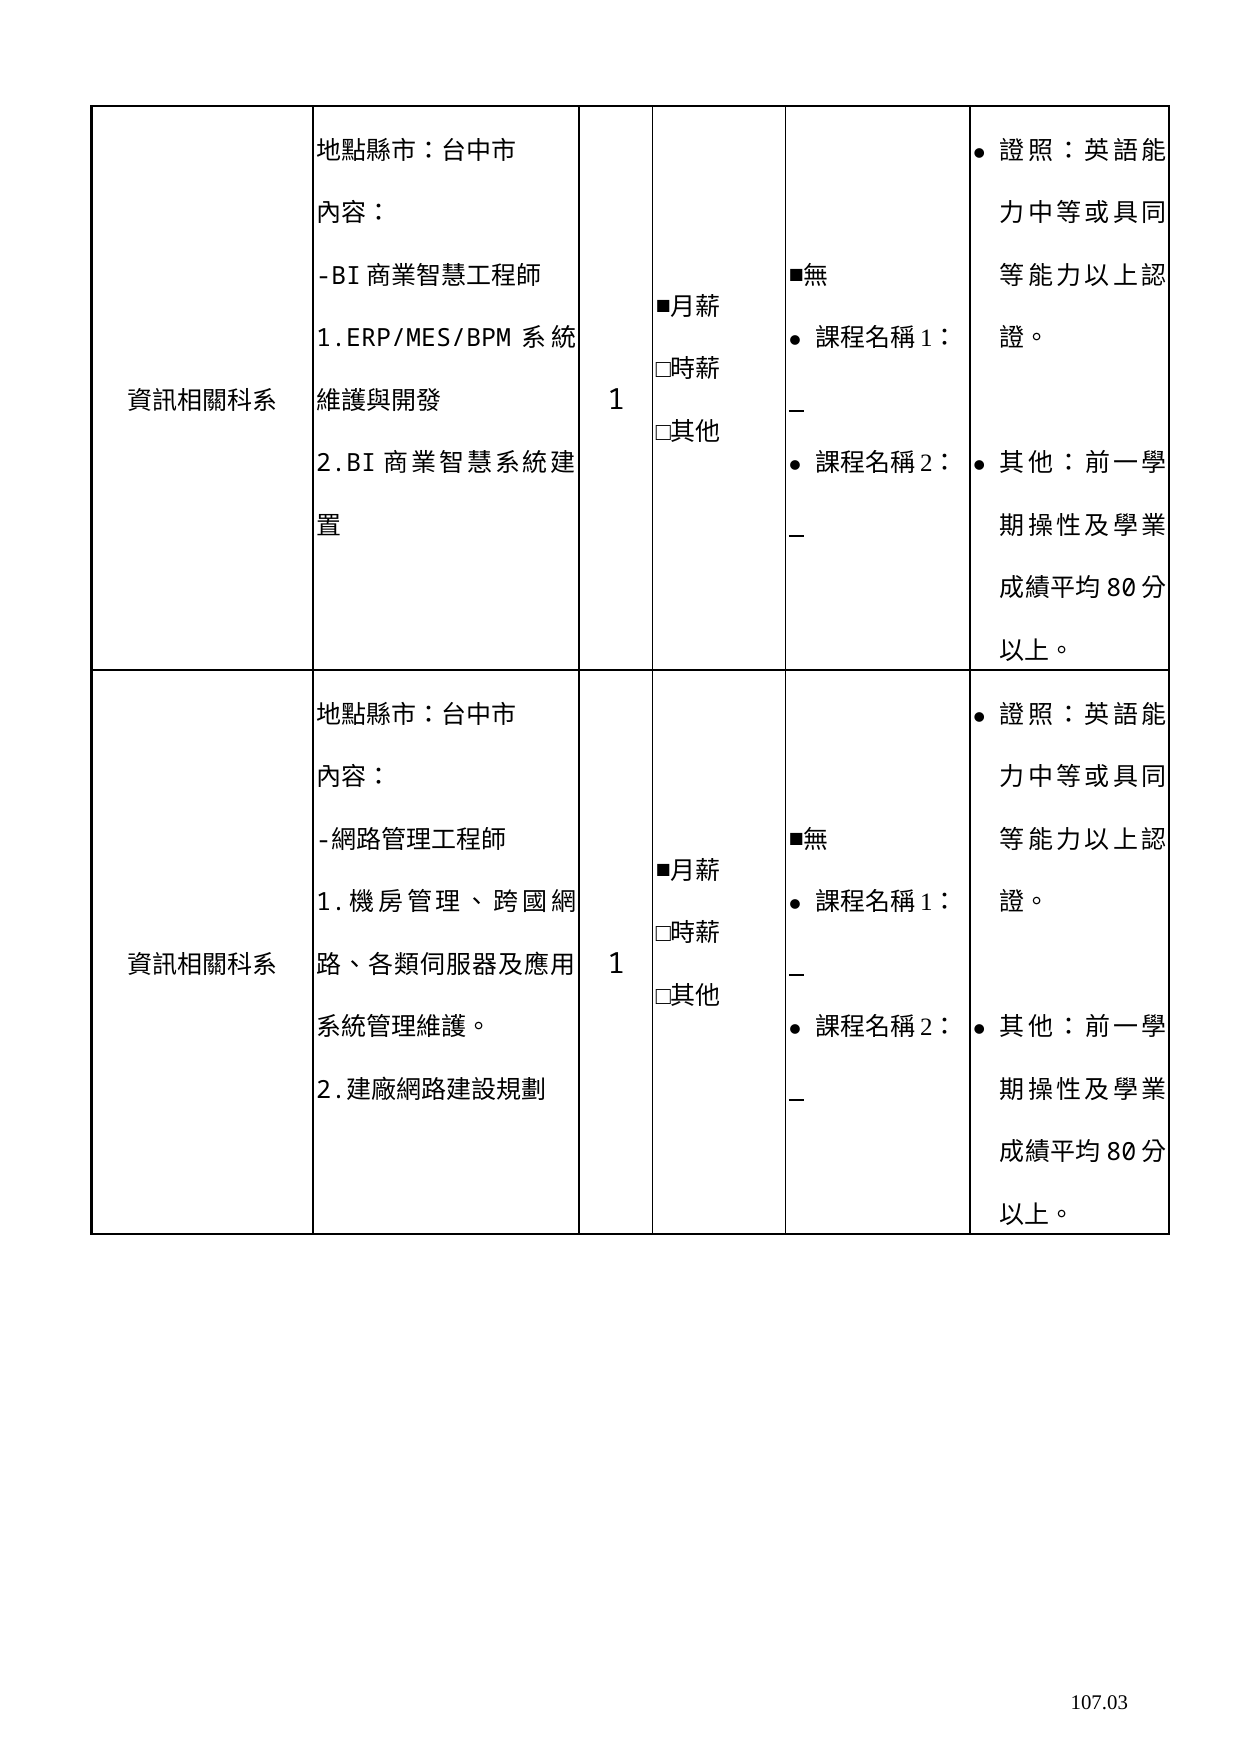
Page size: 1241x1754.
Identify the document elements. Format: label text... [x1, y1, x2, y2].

table_cell ■月薪 □時薪 □其他 [653, 107, 785, 669]
table_cell ■月薪 □時薪 □其他 [653, 671, 785, 1233]
table_cell 地點縣市：台中市 內容： -網路管理工程師 1.機房管理、跨國網路、各類伺服器及應用系統管理維護。 2.建廠網路建設規劃 [314, 671, 578, 1233]
table_cell 資訊相關科系 [93, 671, 312, 1233]
table_cell 證照：英語能力中等或具同等能力以上認證。 其他：前一學期操性及學業成績平均80分以上。 [971, 671, 1168, 1233]
table_cell 證照：英語能力中等或具同等能力以上認證。 其他：前一學期操性及學業成績平均80分以上。 [971, 107, 1168, 669]
table_cell 資訊相關科系 [93, 107, 312, 669]
table_cell 1 [580, 107, 652, 669]
table_cell ■無 課程名稱1： 課程名稱2： [786, 107, 969, 669]
table_cell ■無 課程名稱1： 課程名稱2： [786, 671, 969, 1233]
table_cell 地點縣市：台中市 內容： -BI商業智慧工程師 1.ERP/MES/BPM系統維護與開發 2.BI商業智慧系統建置 [314, 107, 578, 669]
table_cell 1 [580, 671, 652, 1233]
